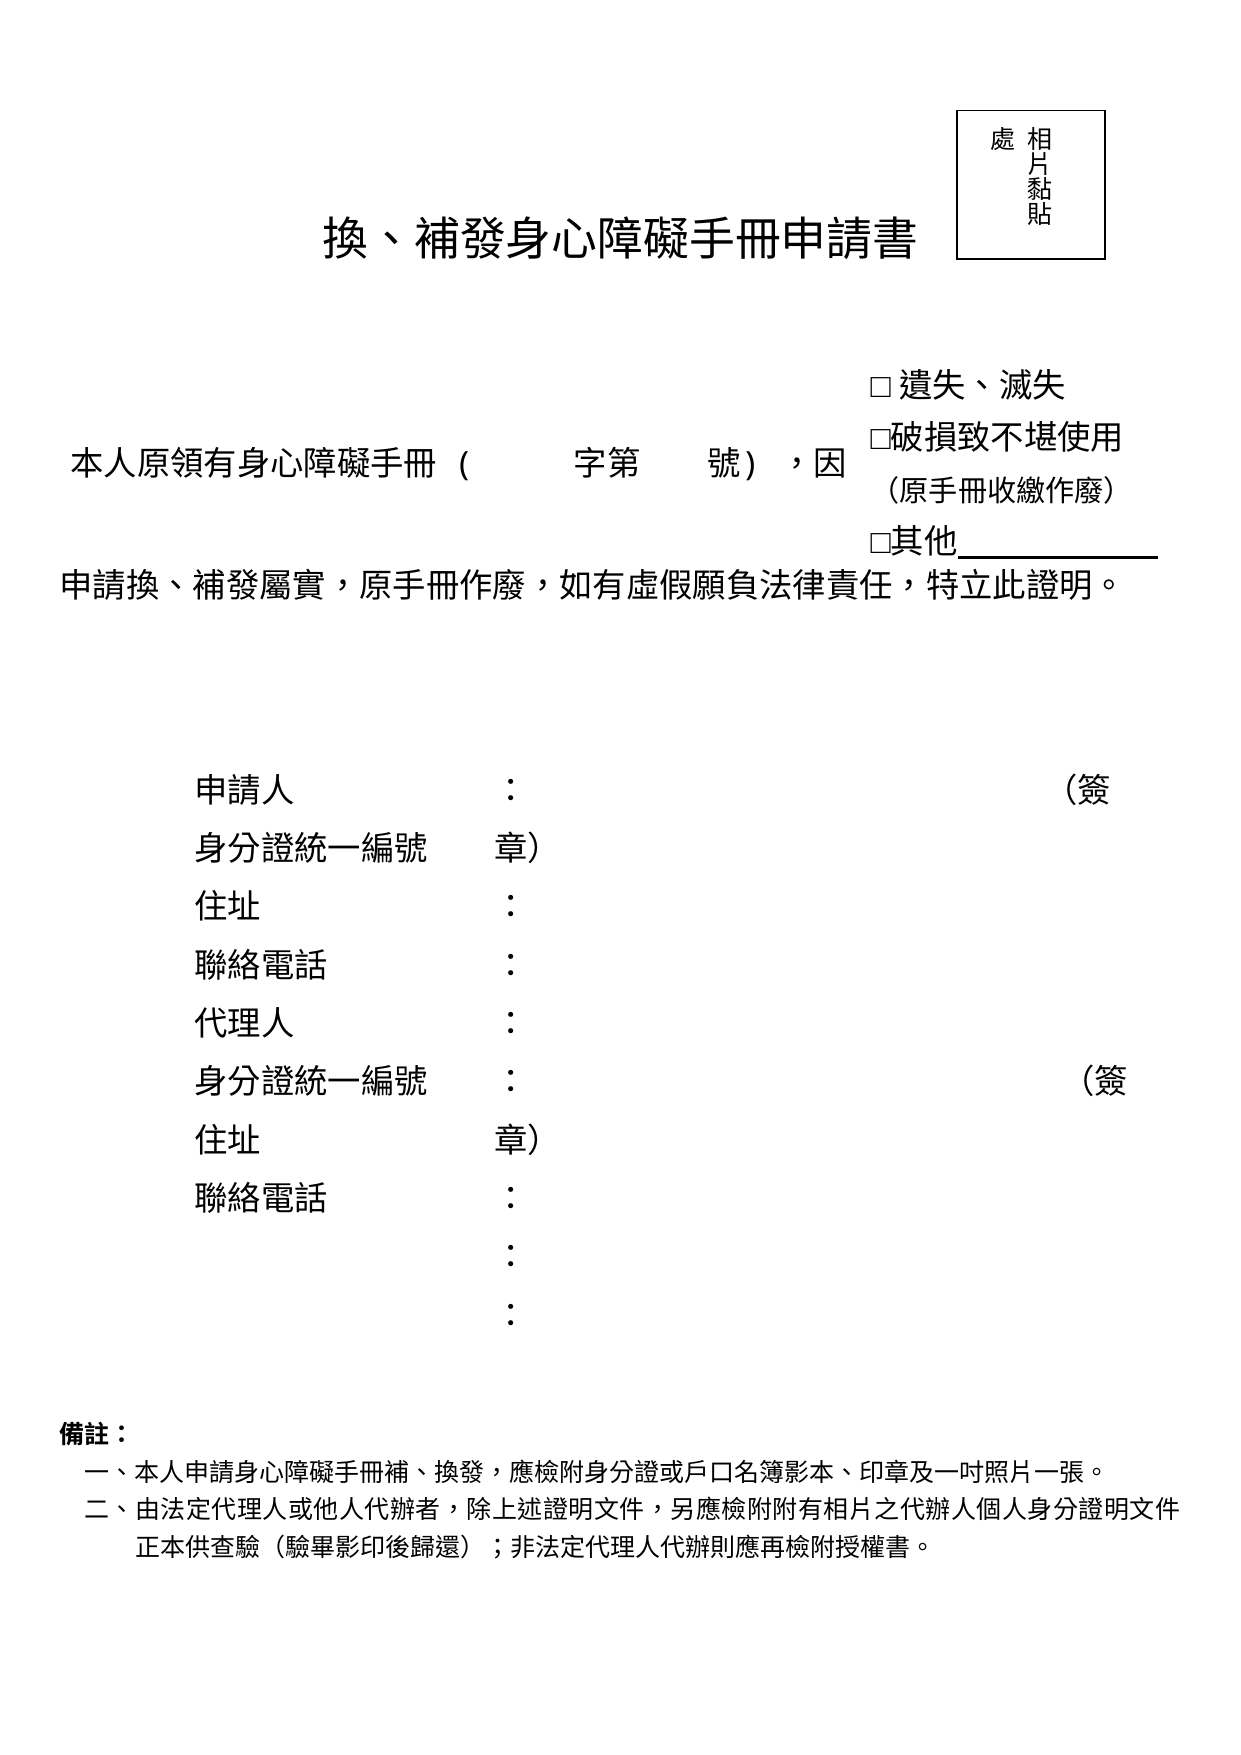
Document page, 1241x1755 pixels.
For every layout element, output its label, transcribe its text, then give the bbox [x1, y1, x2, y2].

text 二、由法定代理人或他人代辦者，除上述證明文件，另應檢附附有相片之代辦人個人身分證明文件正本供查驗（驗畢影印後歸還）；非法定代理人代辦則應再檢附授權書。 [84, 1489, 1181, 1564]
table_cell □破損致不堪使用（原手冊收繳作廢） [859, 408, 1173, 512]
text 申請換、補發屬實，原手冊作廢，如有虛假願負法律責任，特立此證明。 [59, 564, 1181, 606]
table_header 本人原領有身心障礙手冊 ( 字第 號) ，因 [59, 356, 859, 564]
text 一、本人申請身心障礙手冊補、換發，應檢附身分證或戶口名簿影本、印章及一吋照片一張。 [84, 1451, 1181, 1489]
table_header ： （簽章） ： ： ： ： （簽章） ： ： ： [483, 756, 1174, 1339]
table_header □ 遺失、滅失 [859, 356, 1173, 408]
table_header 申請人 身分證統一編號 住址 聯絡電話 代理人 身分證統一編號 住址 聯絡電話 [183, 756, 483, 1339]
text 換、補發身心障礙手冊申請書 [59, 206, 1181, 268]
text 換、補發身心障礙手冊申請書 [958, 111, 1104, 258]
text 相片黏貼處 [984, 126, 1059, 243]
text 備註： [59, 1414, 1181, 1451]
table_cell □其他 [859, 512, 1173, 564]
